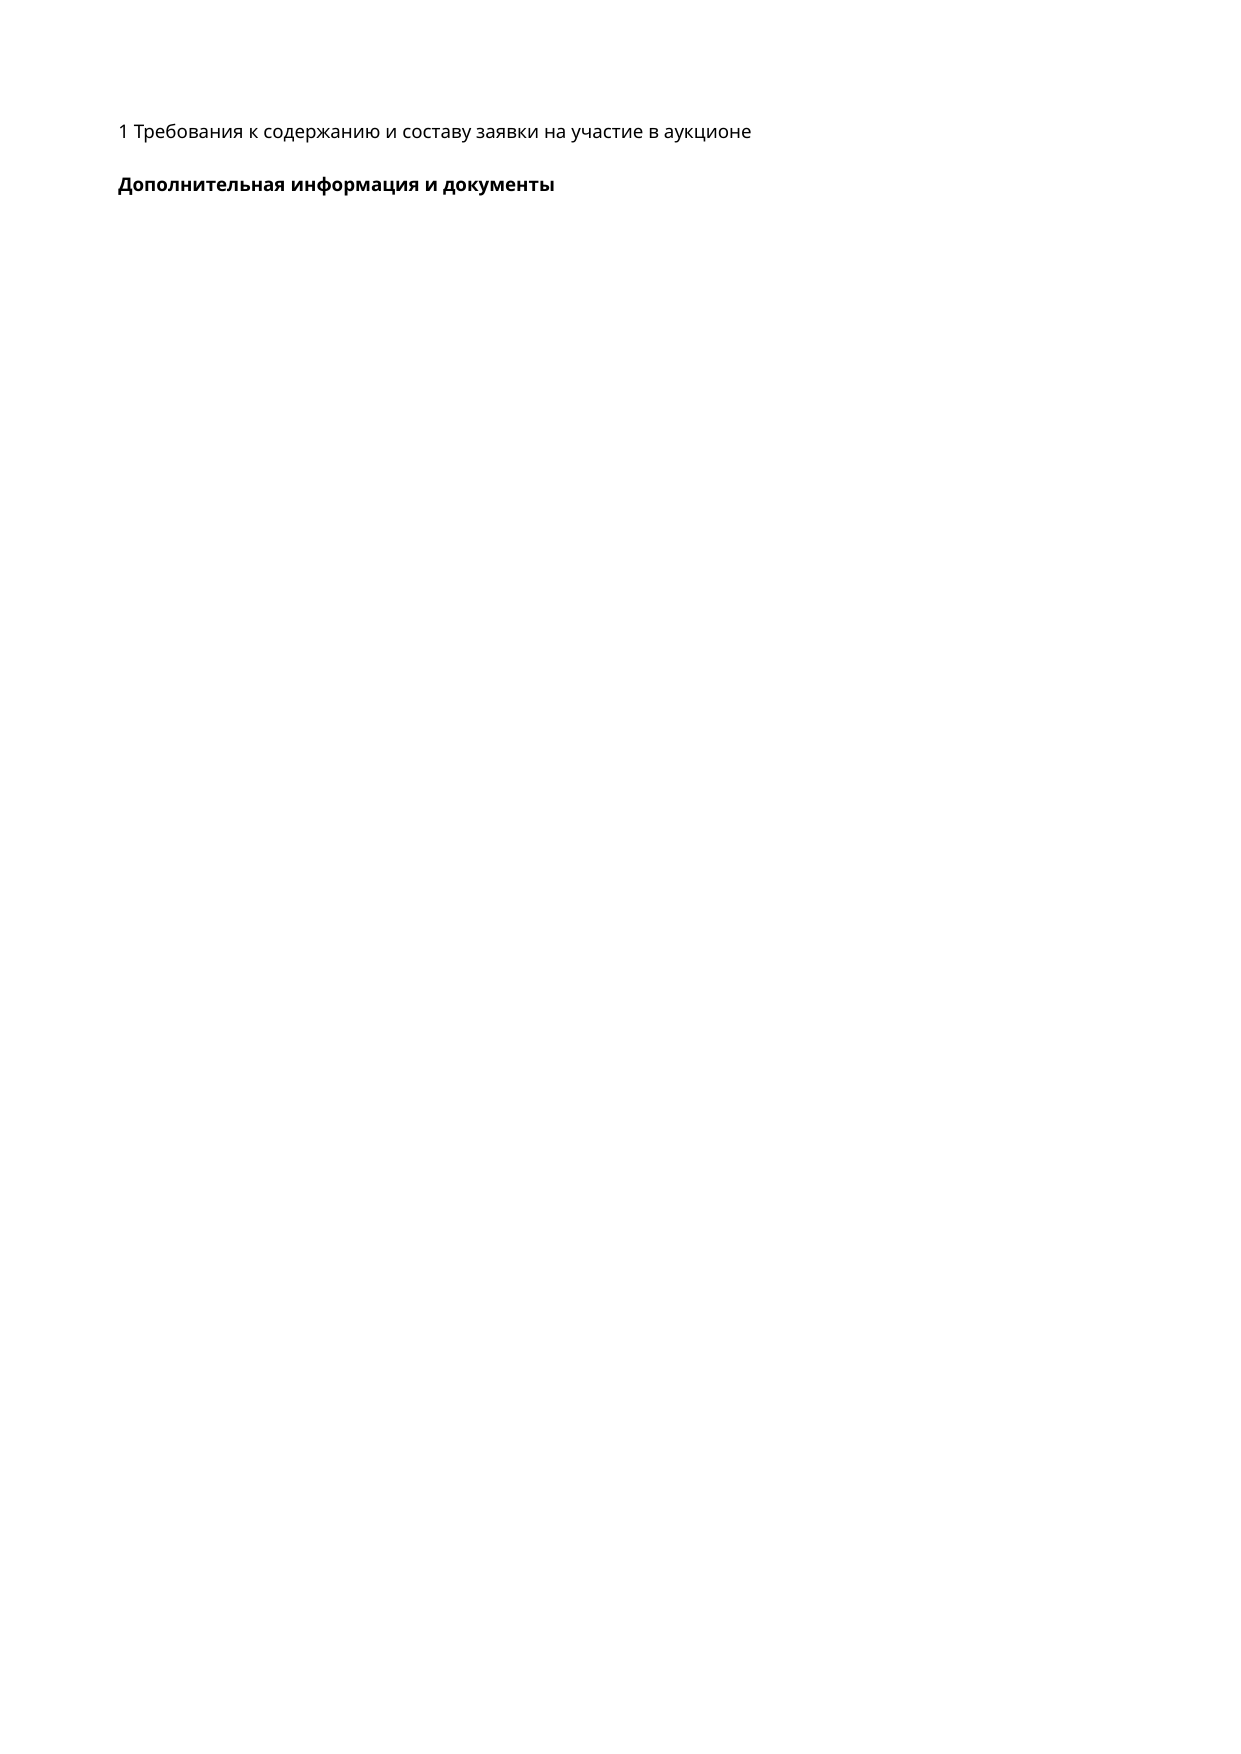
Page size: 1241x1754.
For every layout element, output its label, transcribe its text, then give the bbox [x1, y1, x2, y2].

text 1 Требования к содержанию и составу заявки на участие в аукционе [118, 118, 1122, 144]
text Дополнительная информация и документы [118, 171, 1122, 196]
